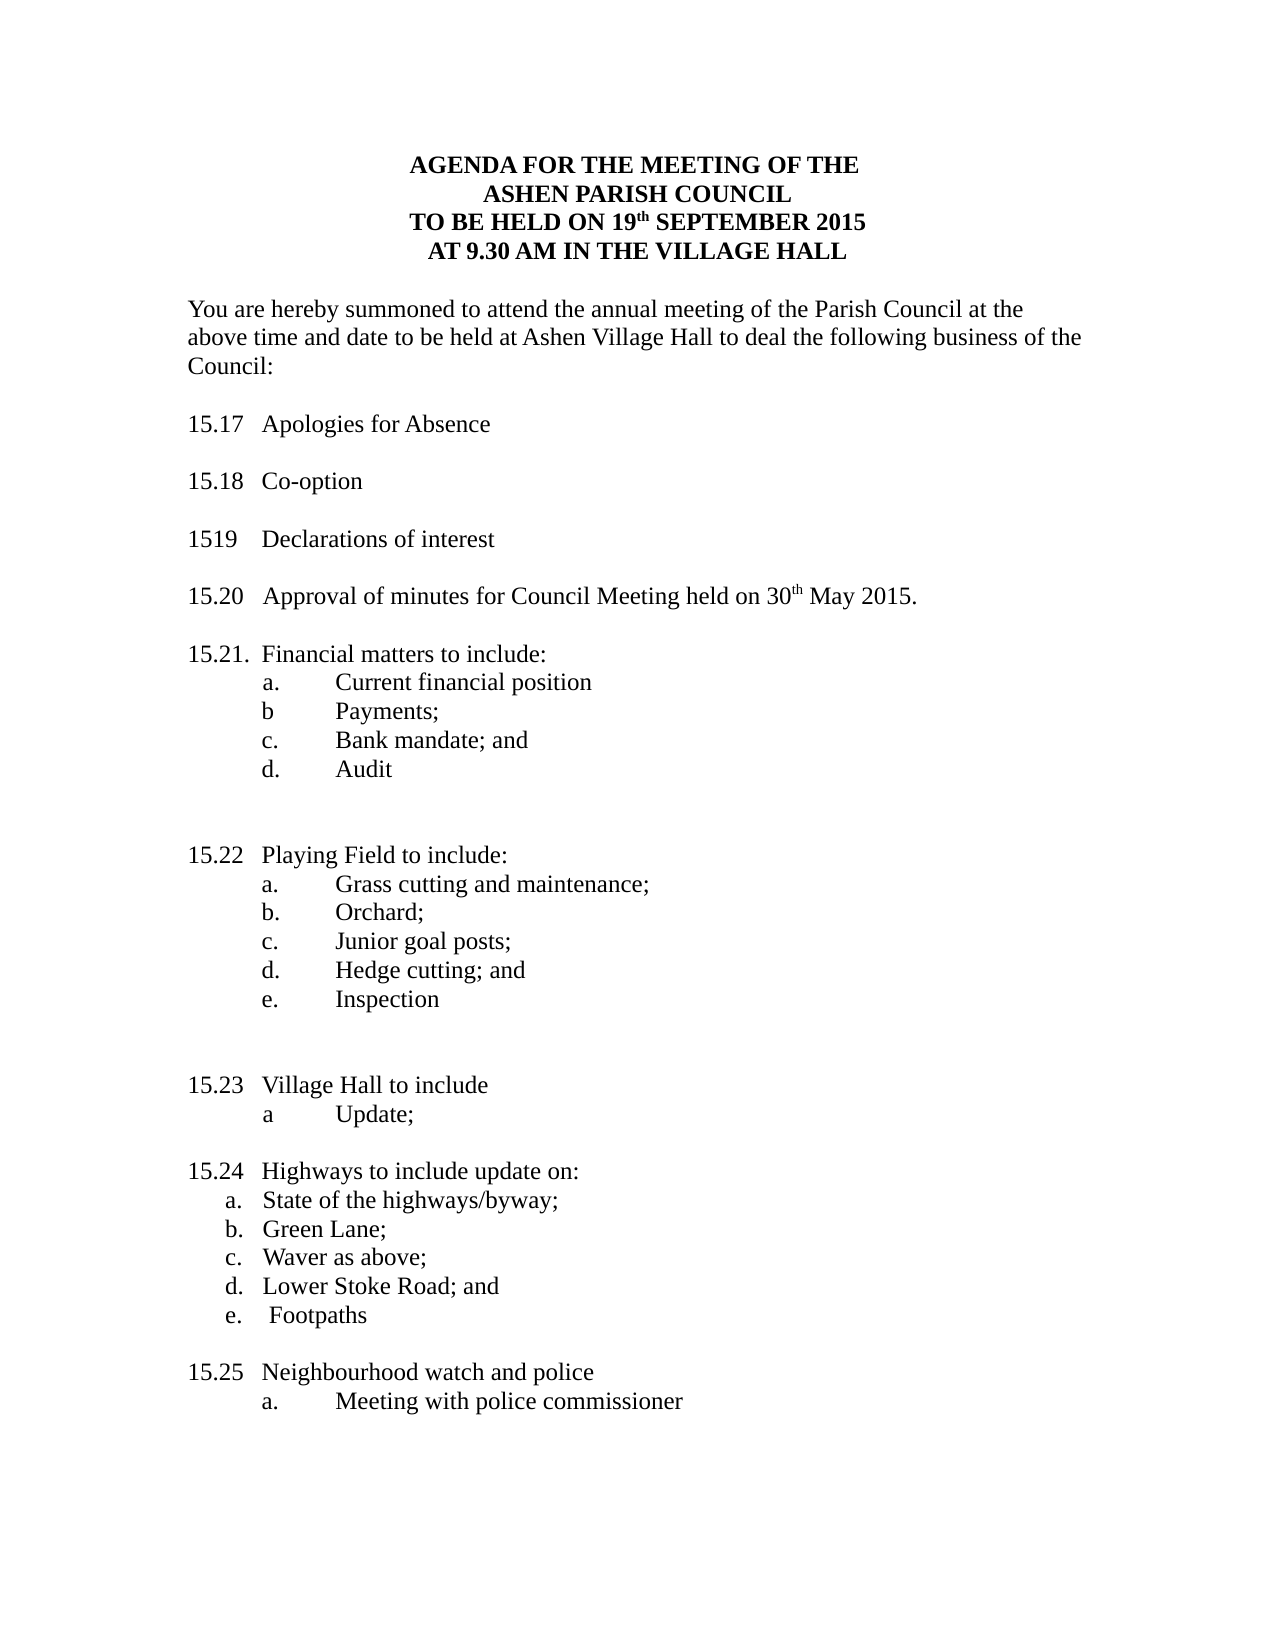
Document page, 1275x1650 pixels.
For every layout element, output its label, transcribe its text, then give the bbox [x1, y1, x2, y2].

text AGENDA FOR THE MEETING OF THE [187, 150, 1087, 179]
text 15.23 Village Hall to include [187, 1070, 1087, 1099]
text 15.24 Highways to include update on: [187, 1156, 1087, 1185]
text 15.17 Apologies for Absence [187, 409, 1087, 437]
text c. Junior goal posts; [261, 926, 1087, 955]
text AT 9.30 AM IN THE VILLAGE HALL [187, 236, 1087, 265]
text TO BE HELD ON 19th SEPTEMBER 2015 [187, 207, 1087, 236]
list Lower Stoke Road; and [225, 1271, 1087, 1300]
list Waver as above; [225, 1242, 1087, 1271]
text e. Inspection [261, 984, 1087, 1012]
list Footpaths [225, 1300, 1087, 1329]
text a. Meeting with police commissioner [187, 1386, 1087, 1415]
text b Payments; [187, 696, 1087, 725]
text 1519 Declarations of interest [187, 524, 1087, 552]
text ASHEN PARISH COUNCIL [187, 179, 1087, 207]
text 15.25 Neighbourhood watch and police [187, 1357, 1087, 1386]
text a Update; [187, 1099, 1087, 1127]
text 15.20 Approval of minutes for Council Meeting held on 30th May 2015. [187, 581, 1087, 610]
text c. Bank mandate; and [187, 725, 1087, 754]
text d. Audit [187, 754, 1087, 782]
text b. Orchard; [261, 897, 1087, 926]
text a. Current financial position [262, 667, 1087, 696]
list Green Lane; [225, 1214, 1087, 1242]
text d. Hedge cutting; and [261, 955, 1087, 984]
text You are hereby summoned to attend the annual meeting of the Parish Council at the above time and date to be held at Ashen Village Hall to deal the following business of the Council: [187, 294, 1087, 380]
list State of the highways/byway; [225, 1185, 1087, 1214]
text 15.18 Co-option [187, 466, 1087, 495]
text 15.22 Playing Field to include: [187, 840, 1087, 869]
text a. Grass cutting and maintenance; [187, 869, 1087, 897]
text 15.21. Financial matters to include: [187, 639, 1087, 667]
